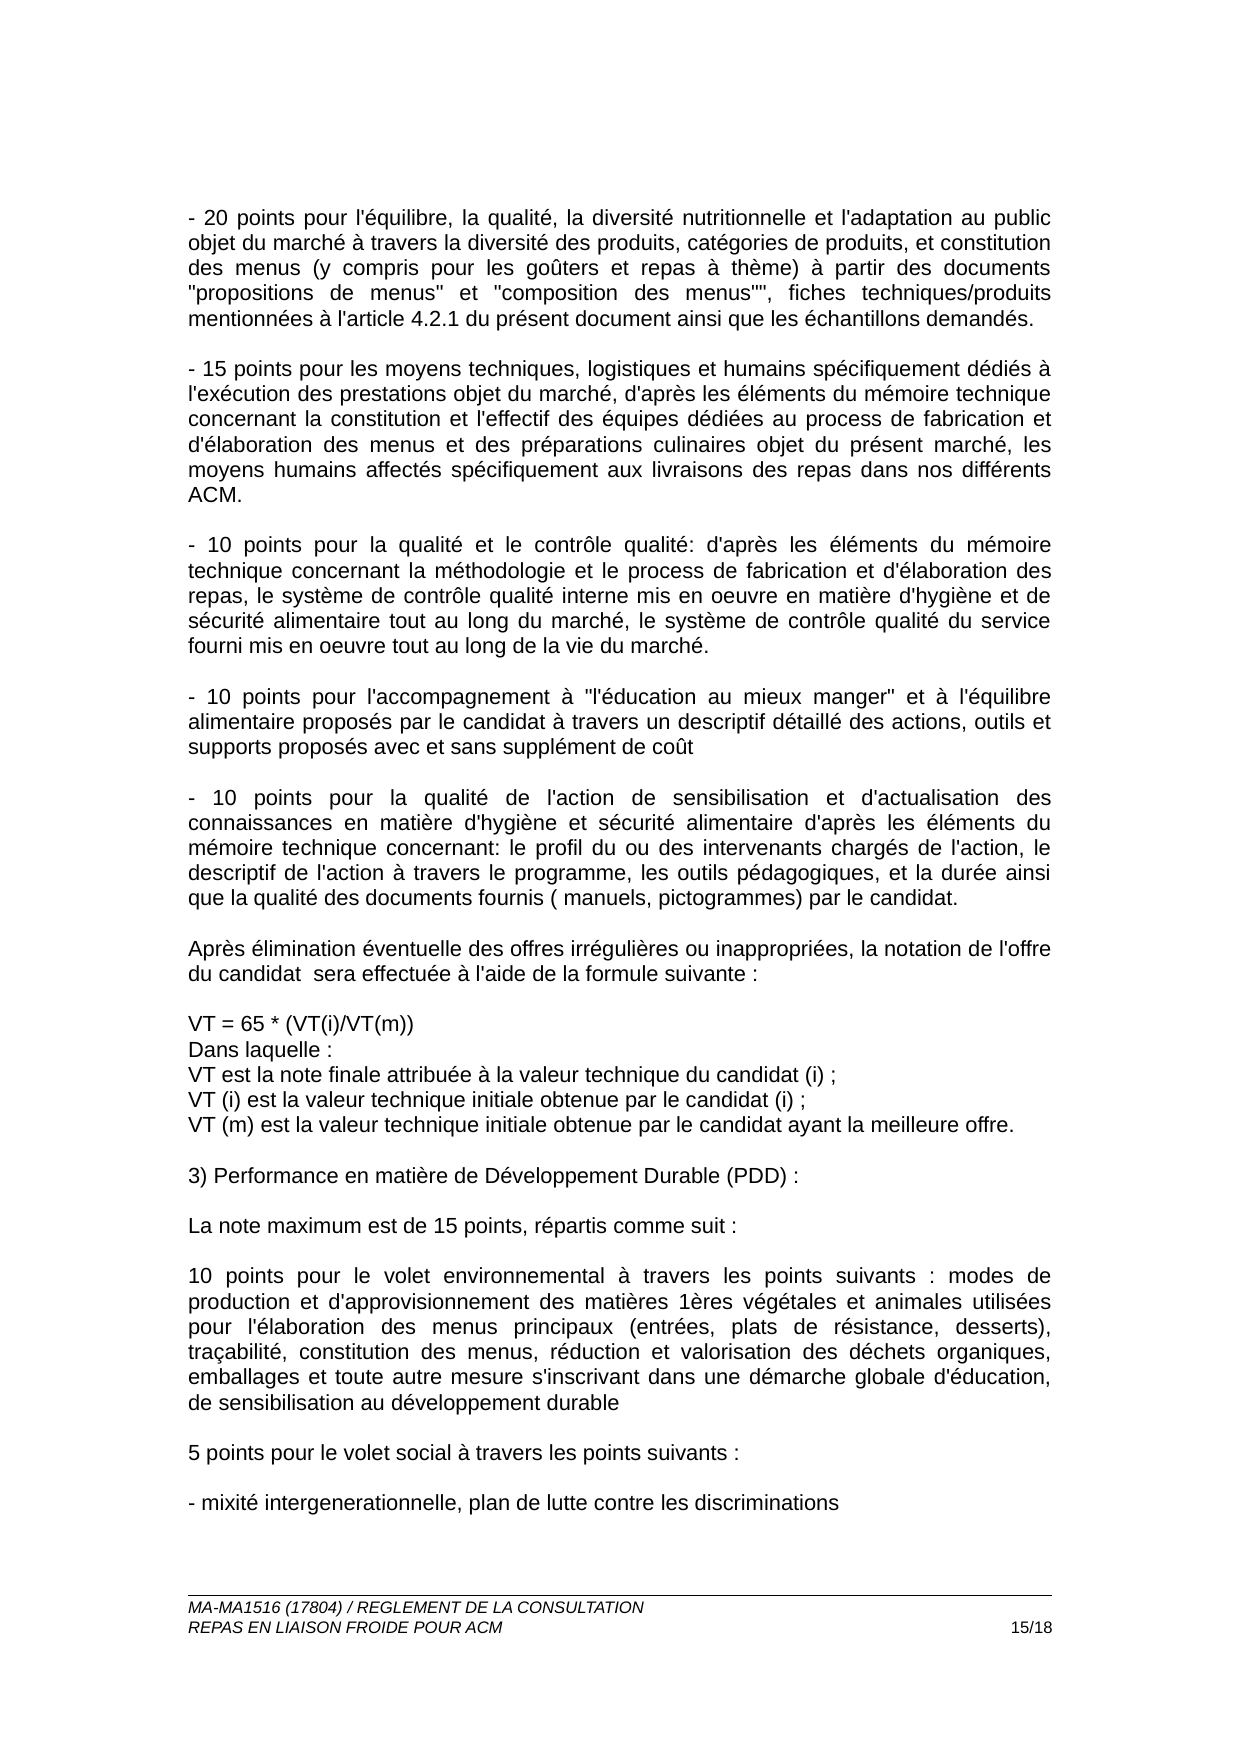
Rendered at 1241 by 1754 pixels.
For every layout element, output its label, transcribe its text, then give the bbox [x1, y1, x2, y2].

text VT = 65 * (VT(i)/VT(m)) [188, 1011, 1052, 1036]
text 3) Performance en matière de Développement Durable (PDD) : [188, 1162, 1052, 1188]
text - 10 points pour la qualité de l'action de sensibilisation et d'actualisation des connaissances en matière d'hygiène et sécurité alimentaire d'après les éléments du mémoire technique concernant: le profil du ou des intervenants chargés de l'action, le descriptif de l'action à travers le programme, les outils pédagogiques, et la durée ainsi que la qualité des documents fournis ( manuels, pictogrammes) par le candidat. [188, 784, 1052, 910]
text La note maximum est de 15 points, répartis comme suit : [188, 1213, 1052, 1238]
text VT (m) est la valeur technique initiale obtenue par le candidat ayant la meilleure offre. [188, 1112, 1052, 1137]
text - 10 points pour la qualité et le contrôle qualité: d'après les éléments du mémoire technique concernant la méthodologie et le process de fabrication et d'élaboration des repas, le système de contrôle qualité interne mis en oeuvre en matière d'hygiène et de sécurité alimentaire tout au long du marché, le système de contrôle qualité du service fourni mis en oeuvre tout au long de la vie du marché. [188, 532, 1052, 658]
text Après élimination éventuelle des offres irrégulières ou inappropriées, la notation de l'offre du candidat sera effectuée à l'aide de la formule suivante : [188, 936, 1052, 986]
text - 20 points pour l'équilibre, la qualité, la diversité nutritionnelle et l'adaptation au public objet du marché à travers la diversité des produits, catégories de produits, et constitution des menus (y compris pour les goûters et repas à thème) à partir des documents "propositions de menus" et "composition des menus"", fiches techniques/produits mentionnées à l'article 4.2.1 du présent document ainsi que les échantillons demandés. [188, 204, 1052, 331]
text Dans laquelle : [188, 1036, 1052, 1062]
text VT (i) est la valeur technique initiale obtenue par le candidat (i) ; [188, 1087, 1052, 1112]
text 5 points pour le volet social à travers les points suivants : [188, 1440, 1052, 1465]
text - 15 points pour les moyens techniques, logistiques et humains spécifiquement dédiés à l'exécution des prestations objet du marché, d'après les éléments du mémoire technique concernant la constitution et l'effectif des équipes dédiées au process de fabrication et d'élaboration des menus et des préparations culinaires objet du présent marché, les moyens humains affectés spécifiquement aux livraisons des repas dans nos différents ACM. [188, 356, 1052, 507]
text - mixité intergenerationnelle, plan de lutte contre les discriminations [188, 1490, 1052, 1515]
text - 10 points pour l'accompagnement à "l'éducation au mieux manger" et à l'équilibre alimentaire proposés par le candidat à travers un descriptif détaillé des actions, outils et supports proposés avec et sans supplément de coût [188, 683, 1052, 759]
text VT est la note finale attribuée à la valeur technique du candidat (i) ; [188, 1062, 1052, 1087]
text 10 points pour le volet environnemental à travers les points suivants : modes de production et d'approvisionnement des matières 1ères végétales et animales utilisées pour l'élaboration des menus principaux (entrées, plats de résistance, desserts), traçabilité, constitution des menus, réduction et valorisation des déchets organiques, emballages et toute autre mesure s'inscrivant dans une démarche globale d'éducation, de sensibilisation au développement durable [188, 1263, 1052, 1414]
